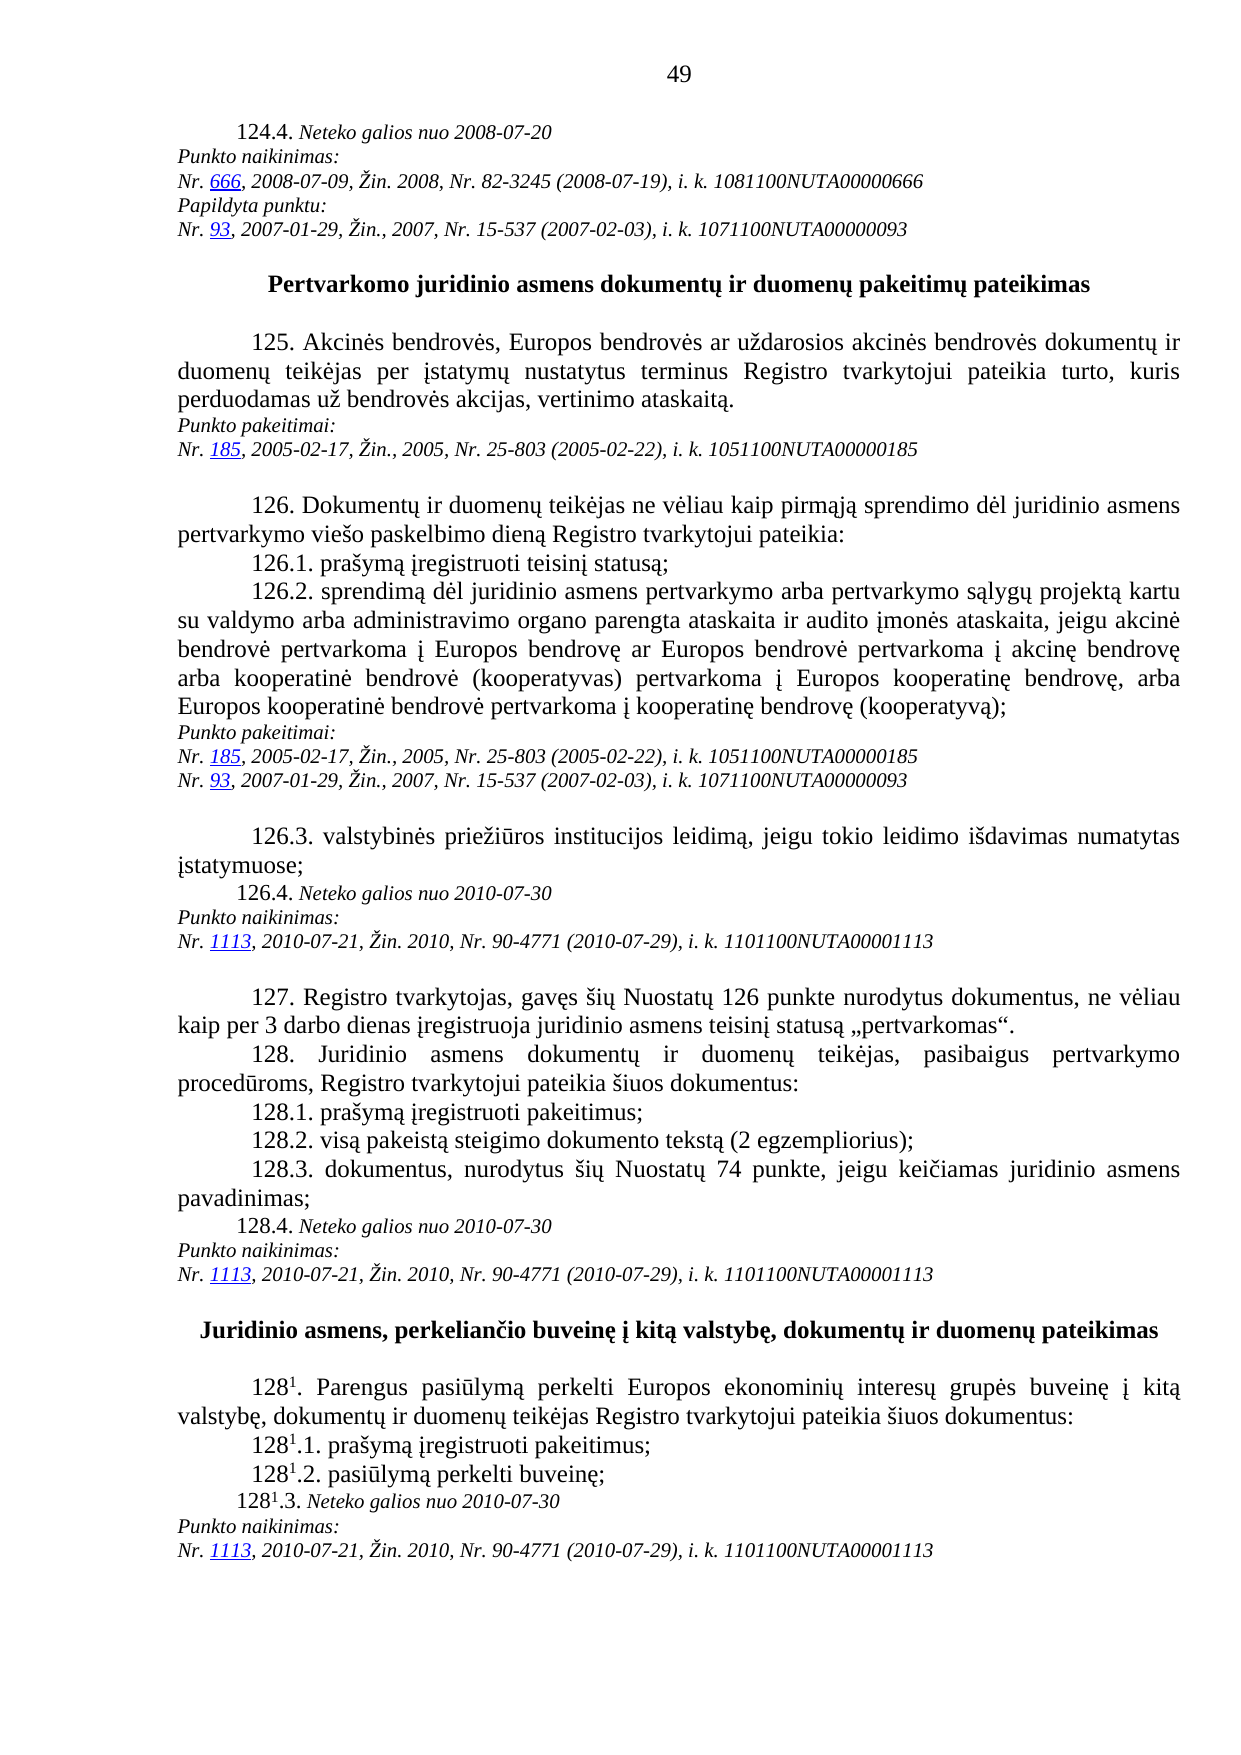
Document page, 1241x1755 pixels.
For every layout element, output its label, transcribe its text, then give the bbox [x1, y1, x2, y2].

text 128.4. Neteko galios nuo 2010-07-30 [177, 1212, 1181, 1238]
text Nr. 1113, 2010-07-21, Žin. 2010, Nr. 90-4771 (2010-07-29), i. k. 1101100NUTA00001113 [177, 1538, 1181, 1562]
text Nr. 185, 2005-02-17, Žin., 2005, Nr. 25-803 (2005-02-22), i. k. 1051100NUTA00000185 [177, 437, 1181, 461]
text Punkto naikinimas: [177, 144, 1181, 168]
text 128. Juridinio asmens dokumentų ir duomenų teikėjas, pasibaigus pertvarkymo procedūroms, Registro tvarkytojui pateikia šiuos dokumentus: [177, 1039, 1181, 1097]
text 1281.3. Neteko galios nuo 2010-07-30 [177, 1487, 1181, 1514]
text Nr. 1113, 2010-07-21, Žin. 2010, Nr. 90-4771 (2010-07-29), i. k. 1101100NUTA00001113 [177, 1262, 1181, 1286]
text Nr. 93, 2007-01-29, Žin., 2007, Nr. 15-537 (2007-02-03), i. k. 1071100NUTA00000093 [177, 768, 1181, 792]
text 126.2. sprendimą dėl juridinio asmens pertvarkymo arba pertvarkymo sąlygų projektą kartu su valdymo arba administravimo organo parengta ataskaita ir audito įmonės ataskaita, jeigu akcinė bendrovė pertvarkoma į Europos bendrovę ar Europos bendrovė pertvarkoma į akcinę bendrovę arba kooperatinė bendrovė (kooperatyvas) pertvarkoma į Europos kooperatinę bendrovę, arba Europos kooperatinė bendrovė pertvarkoma į kooperatinę bendrovę (kooperatyvą); [177, 576, 1181, 720]
text 1281. Parengus pasiūlymą perkelti Europos ekonominių interesų grupės buveinę į kitą valstybę, dokumentų ir duomenų teikėjas Registro tvarkytojui pateikia šiuos dokumentus: [177, 1372, 1181, 1430]
text 125. Akcinės bendrovės, Europos bendrovės ar uždarosios akcinės bendrovės dokumentų ir duomenų teikėjas per įstatymų nustatytus terminus Registro tvarkytojui pateikia turto, kuris perduodamas už bendrovės akcijas, vertinimo ataskaitą. [177, 327, 1181, 413]
text Nr. 93, 2007-01-29, Žin., 2007, Nr. 15-537 (2007-02-03), i. k. 1071100NUTA00000093 [177, 217, 1181, 241]
text 128.1. prašymą įregistruoti pakeitimus; [177, 1097, 1181, 1126]
text 128.2. visą pakeistą steigimo dokumento tekstą (2 egzempliorius); [177, 1126, 1181, 1154]
text 126.1. prašymą įregistruoti teisinį statusą; [177, 548, 1181, 576]
text 1281.2. pasiūlymą perkelti buveinę; [177, 1459, 1181, 1487]
text Nr. 666, 2008-07-09, Žin. 2008, Nr. 82-3245 (2008-07-19), i. k. 1081100NUTA00000666 [177, 168, 1181, 193]
text Punkto naikinimas: [177, 905, 1181, 929]
text 1281.1. prašymą įregistruoti pakeitimus; [177, 1430, 1181, 1459]
text Nr. 185, 2005-02-17, Žin., 2005, Nr. 25-803 (2005-02-22), i. k. 1051100NUTA00000185 [177, 744, 1181, 768]
text Nr. 1113, 2010-07-21, Žin. 2010, Nr. 90-4771 (2010-07-29), i. k. 1101100NUTA00001113 [177, 929, 1181, 953]
text 126.3. valstybinės priežiūros institucijos leidimą, jeigu tokio leidimo išdavimas numatytas įstatymuose; [177, 821, 1181, 878]
text Pertvarkomo juridinio asmens dokumentų ir duomenų pakeitimų pateikimas [177, 269, 1181, 298]
text Punkto pakeitimai: [177, 413, 1181, 437]
text 124.4. Neteko galios nuo 2008-07-20 [177, 118, 1181, 144]
text Juridinio asmens, perkeliančio buveinę į kitą valstybę, dokumentų ir duomenų pateikimas [177, 1315, 1181, 1344]
text 126. Dokumentų ir duomenų teikėjas ne vėliau kaip pirmąją sprendimo dėl juridinio asmens pertvarkymo viešo paskelbimo dieną Registro tvarkytojui pateikia: [177, 490, 1181, 548]
text 126.4. Neteko galios nuo 2010-07-30 [177, 878, 1181, 905]
text Punkto naikinimas: [177, 1514, 1181, 1538]
text Punkto naikinimas: [177, 1238, 1181, 1262]
text Papildyta punktu: [177, 193, 1181, 217]
text 127. Registro tvarkytojas, gavęs šių Nuostatų 126 punkte nurodytus dokumentus, ne vėliau kaip per 3 darbo dienas įregistruoja juridinio asmens teisinį statusą „pertvarkomas“. [177, 982, 1181, 1039]
text Punkto pakeitimai: [177, 720, 1181, 744]
text 128.3. dokumentus, nurodytus šių Nuostatų 74 punkte, jeigu keičiamas juridinio asmens pavadinimas; [177, 1154, 1181, 1212]
